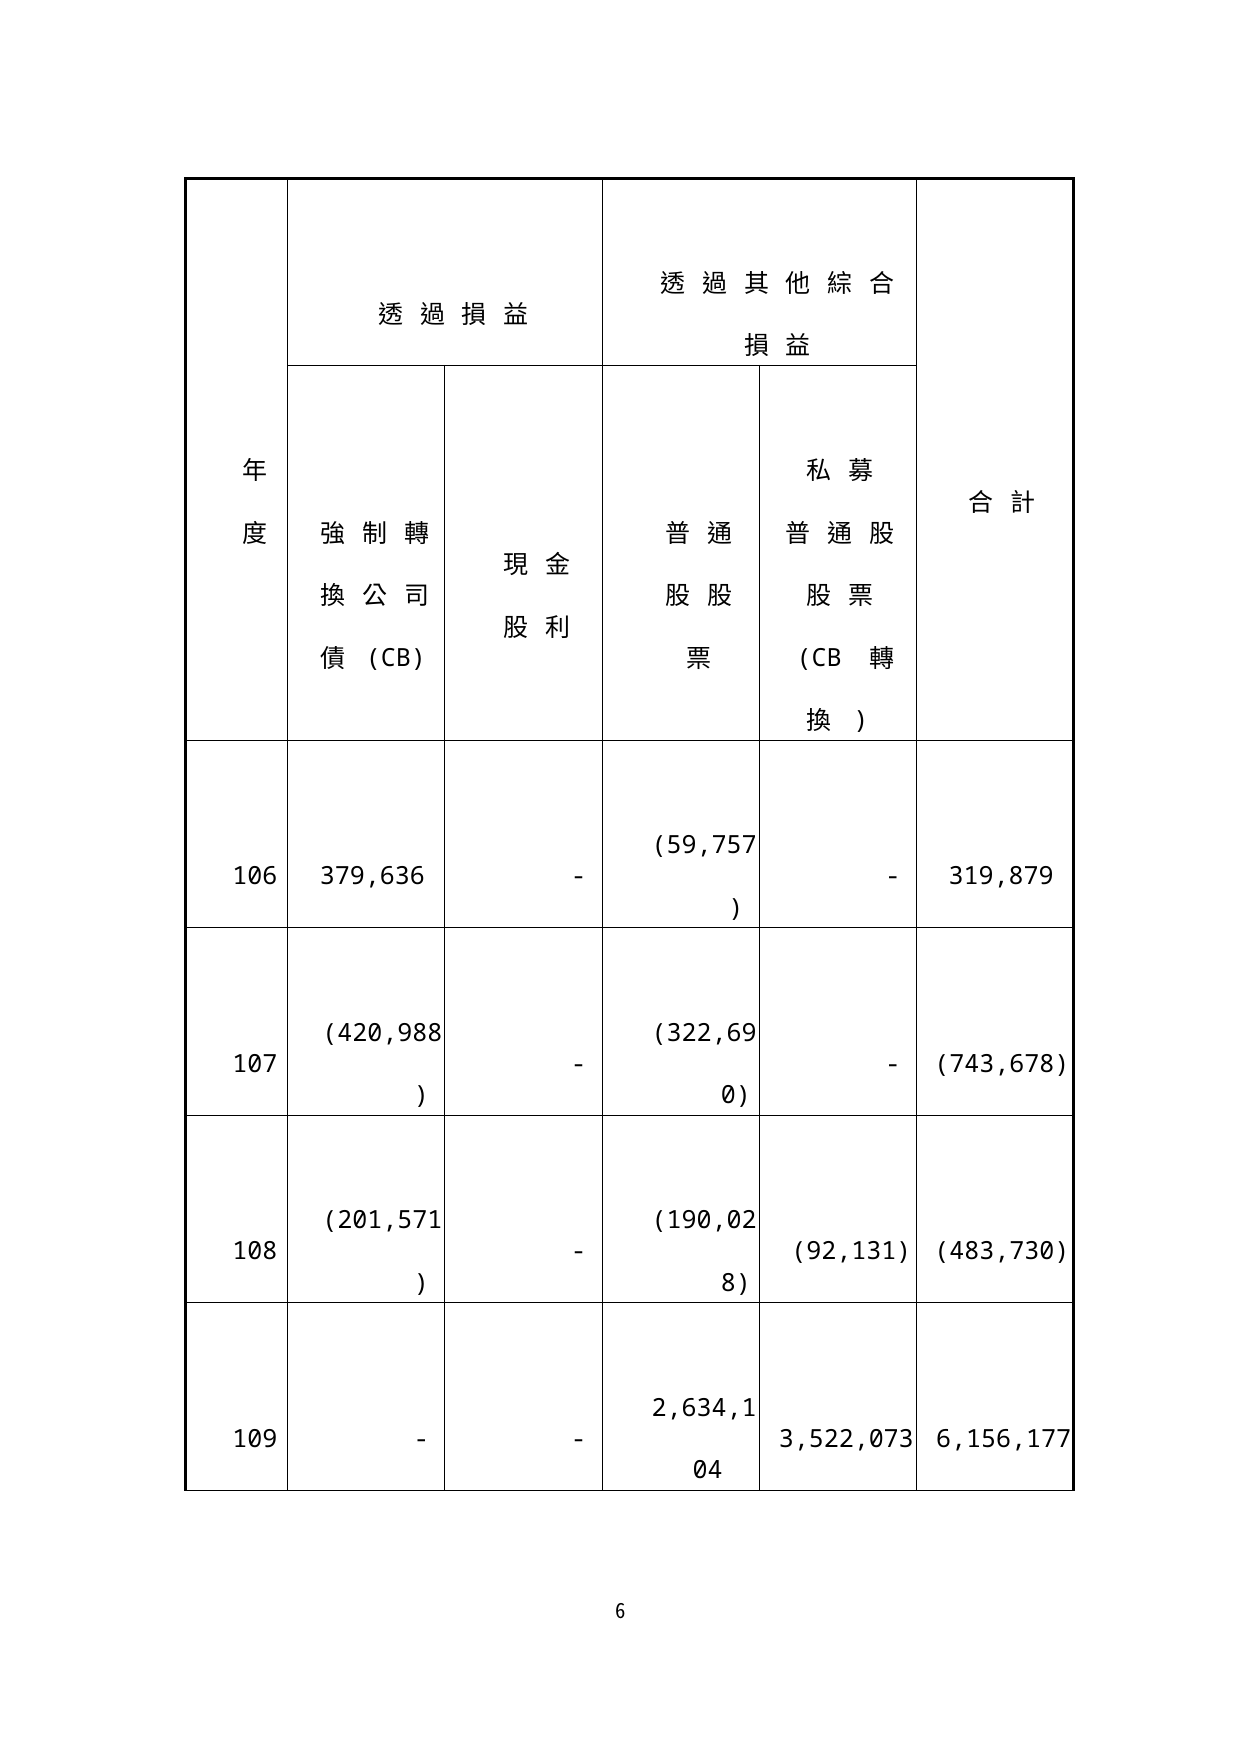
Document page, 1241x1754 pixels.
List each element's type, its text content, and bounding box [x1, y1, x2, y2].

table_cell 3,522,073 [760, 1303, 916, 1490]
table_cell 2,634,104 [603, 1303, 759, 1490]
table_cell (201,571) [288, 1116, 444, 1302]
table_cell (92,131) [760, 1116, 916, 1302]
table_header 年度 [187, 180, 287, 740]
table_cell 普通股股票 [603, 366, 759, 740]
table_cell 106 [187, 741, 287, 927]
table_cell - [288, 1303, 444, 1490]
table_cell (483,730) [917, 1116, 1072, 1302]
table_header 合計 [917, 180, 1072, 740]
table_cell - [760, 928, 916, 1115]
table_cell - [760, 741, 916, 927]
table_header 透過損益 [288, 180, 602, 365]
table_cell (743,678) [917, 928, 1072, 1115]
table_cell 108 [187, 1116, 287, 1302]
table_header 透過其他綜合損益 [603, 180, 916, 365]
table_cell (190,028) [603, 1116, 759, 1302]
table_cell - [445, 741, 602, 927]
table_cell - [445, 1116, 602, 1302]
table_cell 6,156,177 [917, 1303, 1072, 1490]
table_cell 私募 普通股股票 (CB轉換) [760, 366, 916, 740]
table_cell 107 [187, 928, 287, 1115]
table_cell 379,636 [288, 741, 444, 927]
table_cell - [445, 928, 602, 1115]
table_cell (322,690) [603, 928, 759, 1115]
table_cell 109 [187, 1303, 287, 1490]
table_cell 現金股利 [445, 366, 602, 740]
table_cell - [445, 1303, 602, 1490]
table_cell 319,879 [917, 741, 1072, 927]
table_cell (59,757) [603, 741, 759, 927]
table_cell 強制轉換公司債(CB) [288, 366, 444, 740]
table_cell (420,988) [288, 928, 444, 1115]
